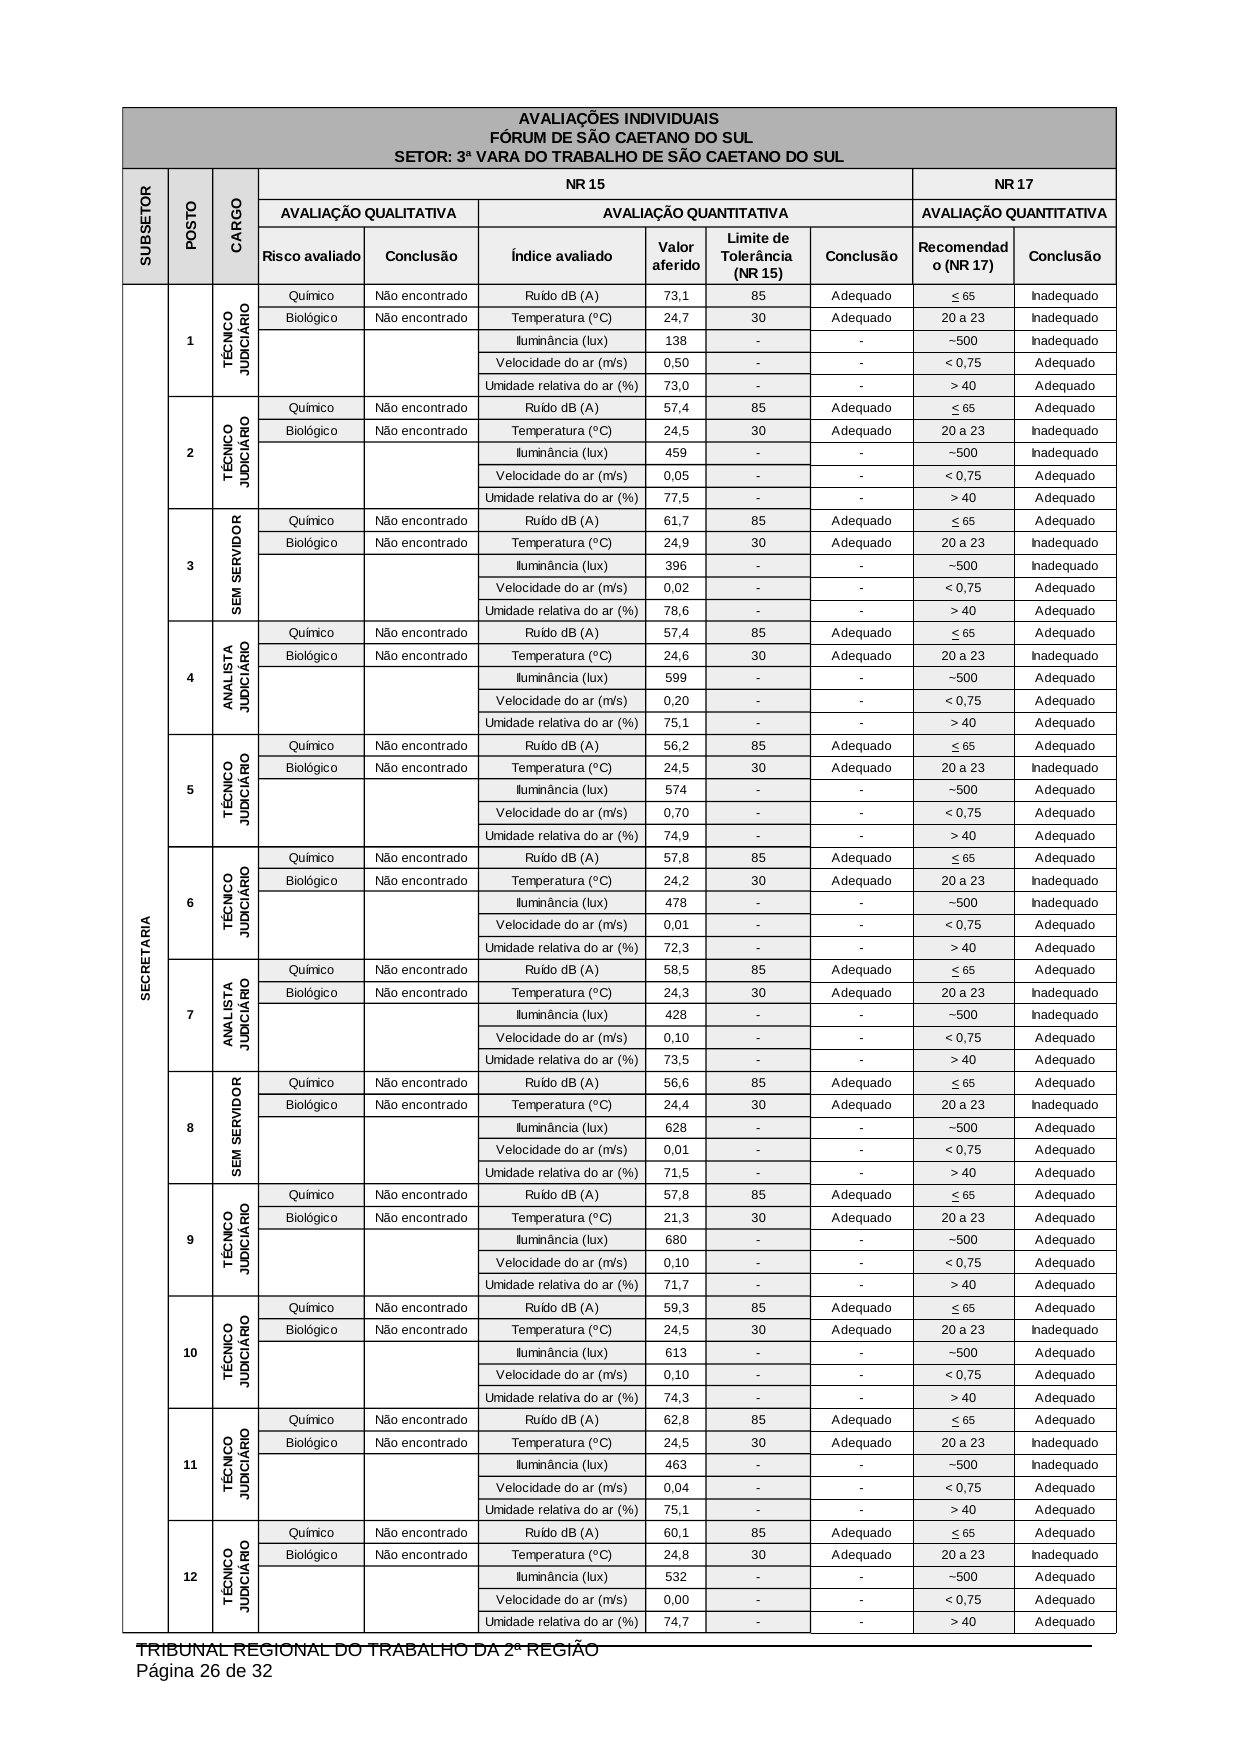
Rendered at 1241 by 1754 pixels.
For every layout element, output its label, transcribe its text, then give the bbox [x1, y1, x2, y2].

text h [136, 75, 1104, 104]
